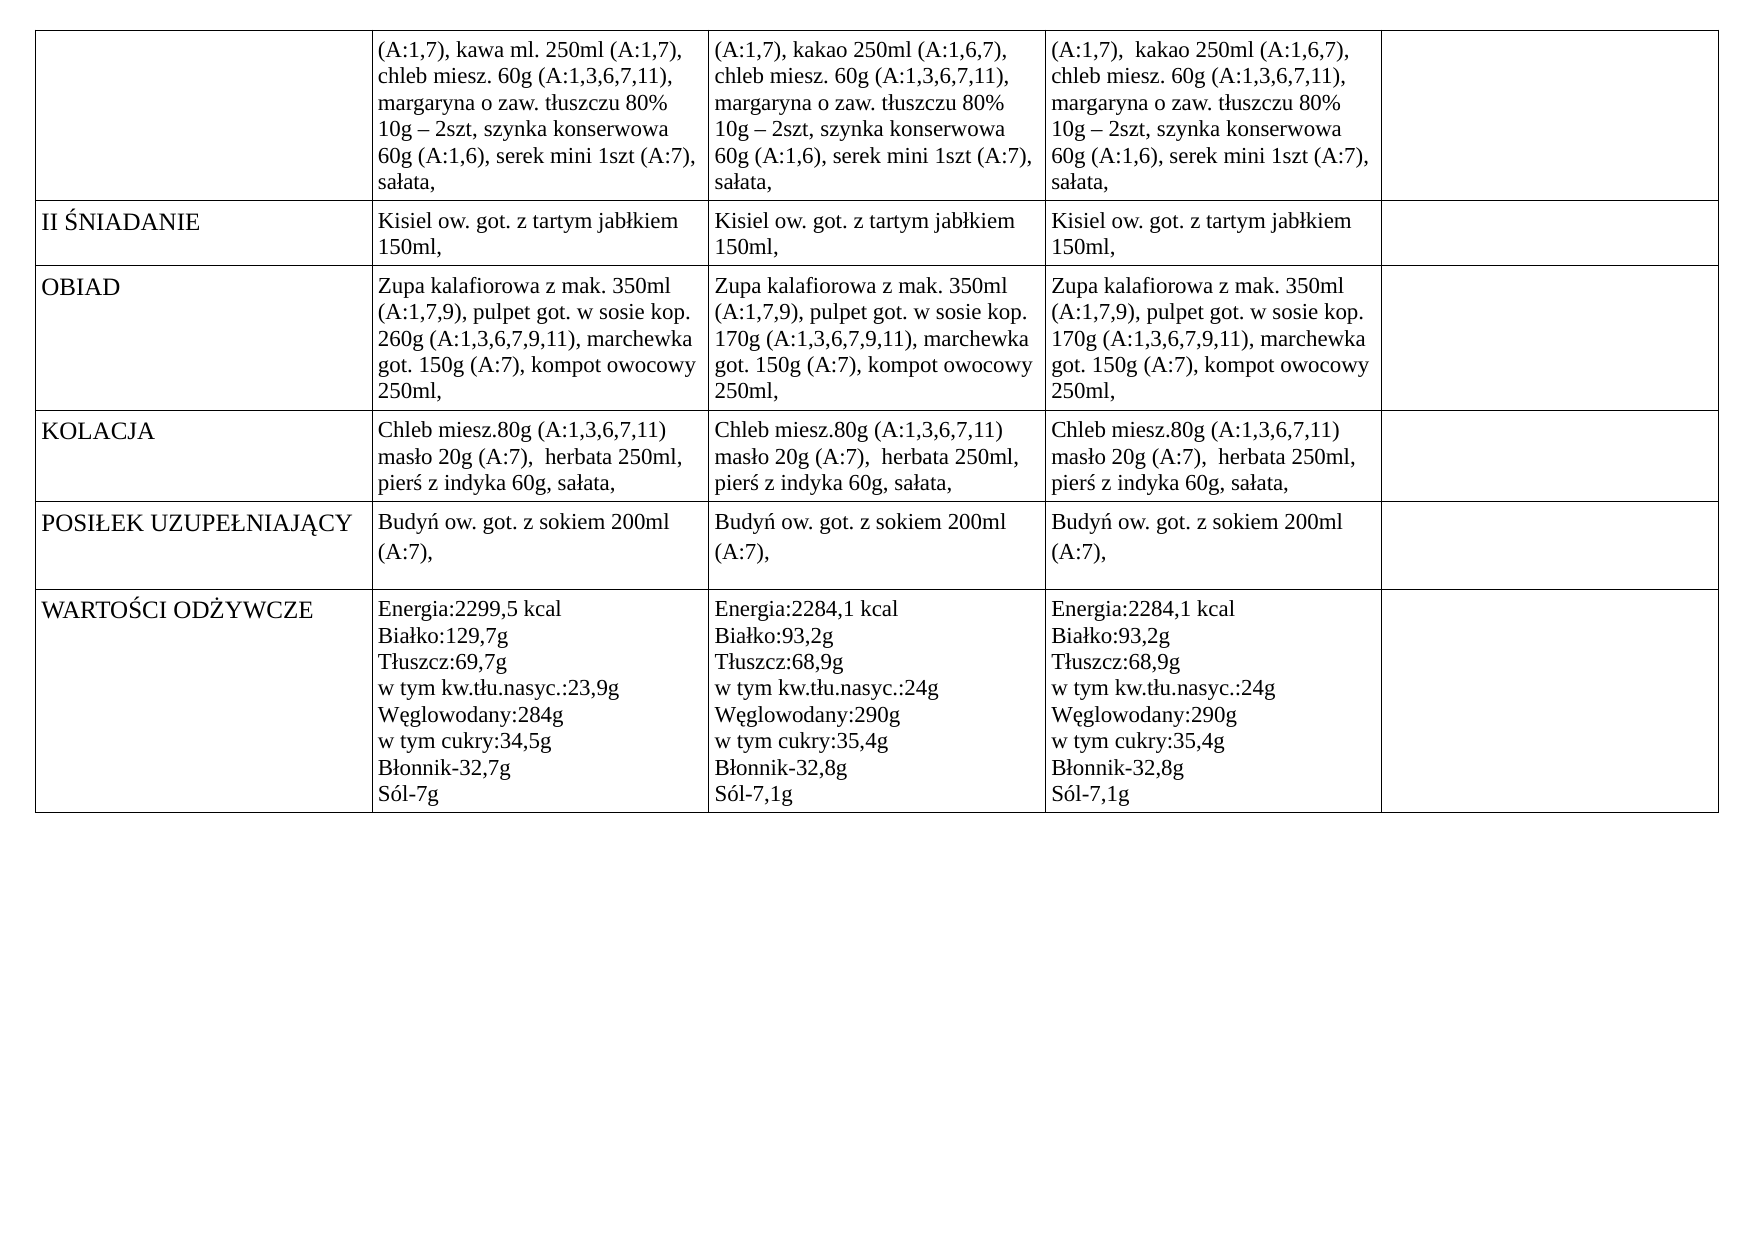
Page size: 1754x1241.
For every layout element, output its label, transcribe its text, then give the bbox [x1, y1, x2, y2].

table_cell II ŚNIADANIE [36, 201, 372, 265]
table_cell POSIŁEK UZUPEŁNIAJĄCY [36, 502, 372, 589]
table_cell [1382, 590, 1718, 812]
table_cell [1382, 502, 1718, 589]
table_cell Budyń ow. got. z sokiem 200ml (A:7), [1046, 502, 1381, 589]
table_cell [1382, 201, 1718, 265]
table_cell [1382, 31, 1718, 200]
table_cell Zupa kalafiorowa z mak. 350ml (A:1,7,9), pulpet got. w sosie kop. 170g (A:1,3,6,7,9,11), marchewka got. 150g (A:7), kompot owocowy 250ml, [709, 266, 1045, 409]
table_cell (A:1,7), kakao 250ml (A:1,6,7), chleb miesz. 60g (A:1,3,6,7,11), margaryna o zaw. tłuszczu 80% 10g – 2szt, szynka konserwowa 60g (A:1,6), serek mini 1szt (A:7), sałata, [1046, 31, 1381, 200]
table_cell Energia:2284,1 kcal Białko:93,2g Tłuszcz:68,9g w tym kw.tłu.nasyc.:24g Węglowodany:290g w tym cukry:35,4g Błonnik-32,8g Sól-7,1g [1046, 590, 1381, 812]
table_cell (A:1,7), kawa ml. 250ml (A:1,7), chleb miesz. 60g (A:1,3,6,7,11), margaryna o zaw. tłuszczu 80% 10g – 2szt, szynka konserwowa 60g (A:1,6), serek mini 1szt (A:7), sałata, [373, 31, 708, 200]
table_cell OBIAD [36, 266, 372, 409]
table_cell Energia:2299,5 kcal Białko:129,7g Tłuszcz:69,7g w tym kw.tłu.nasyc.:23,9g Węglowodany:284g w tym cukry:34,5g Błonnik-32,7g Sól-7g [373, 590, 708, 812]
table_cell Energia:2284,1 kcal Białko:93,2g Tłuszcz:68,9g w tym kw.tłu.nasyc.:24g Węglowodany:290g w tym cukry:35,4g Błonnik-32,8g Sól-7,1g [709, 590, 1045, 812]
table_cell Kisiel ow. got. z tartym jabłkiem 150ml, [1046, 201, 1381, 265]
table_cell Chleb miesz.80g (A:1,3,6,7,11) masło 20g (A:7), herbata 250ml, pierś z indyka 60g, sałata, [709, 411, 1045, 501]
table_cell [36, 31, 372, 200]
table_cell WARTOŚCI ODŻYWCZE [36, 590, 372, 812]
table_cell Kisiel ow. got. z tartym jabłkiem 150ml, [373, 201, 708, 265]
table_cell Chleb miesz.80g (A:1,3,6,7,11) masło 20g (A:7), herbata 250ml, pierś z indyka 60g, sałata, [1046, 411, 1381, 501]
table_cell [1382, 411, 1718, 501]
table_cell KOLACJA [36, 411, 372, 501]
table_cell Budyń ow. got. z sokiem 200ml (A:7), [709, 502, 1045, 589]
table_cell (A:1,7), kakao 250ml (A:1,6,7), chleb miesz. 60g (A:1,3,6,7,11), margaryna o zaw. tłuszczu 80% 10g – 2szt, szynka konserwowa 60g (A:1,6), serek mini 1szt (A:7), sałata, [709, 31, 1045, 200]
table_cell Kisiel ow. got. z tartym jabłkiem 150ml, [709, 201, 1045, 265]
table_cell [1382, 266, 1718, 409]
table_cell Chleb miesz.80g (A:1,3,6,7,11) masło 20g (A:7), herbata 250ml, pierś z indyka 60g, sałata, [373, 411, 708, 501]
table_cell Zupa kalafiorowa z mak. 350ml (A:1,7,9), pulpet got. w sosie kop. 170g (A:1,3,6,7,9,11), marchewka got. 150g (A:7), kompot owocowy 250ml, [1046, 266, 1381, 409]
table_cell Zupa kalafiorowa z mak. 350ml (A:1,7,9), pulpet got. w sosie kop. 260g (A:1,3,6,7,9,11), marchewka got. 150g (A:7), kompot owocowy 250ml, [373, 266, 708, 409]
table_cell Budyń ow. got. z sokiem 200ml (A:7), [373, 502, 708, 589]
